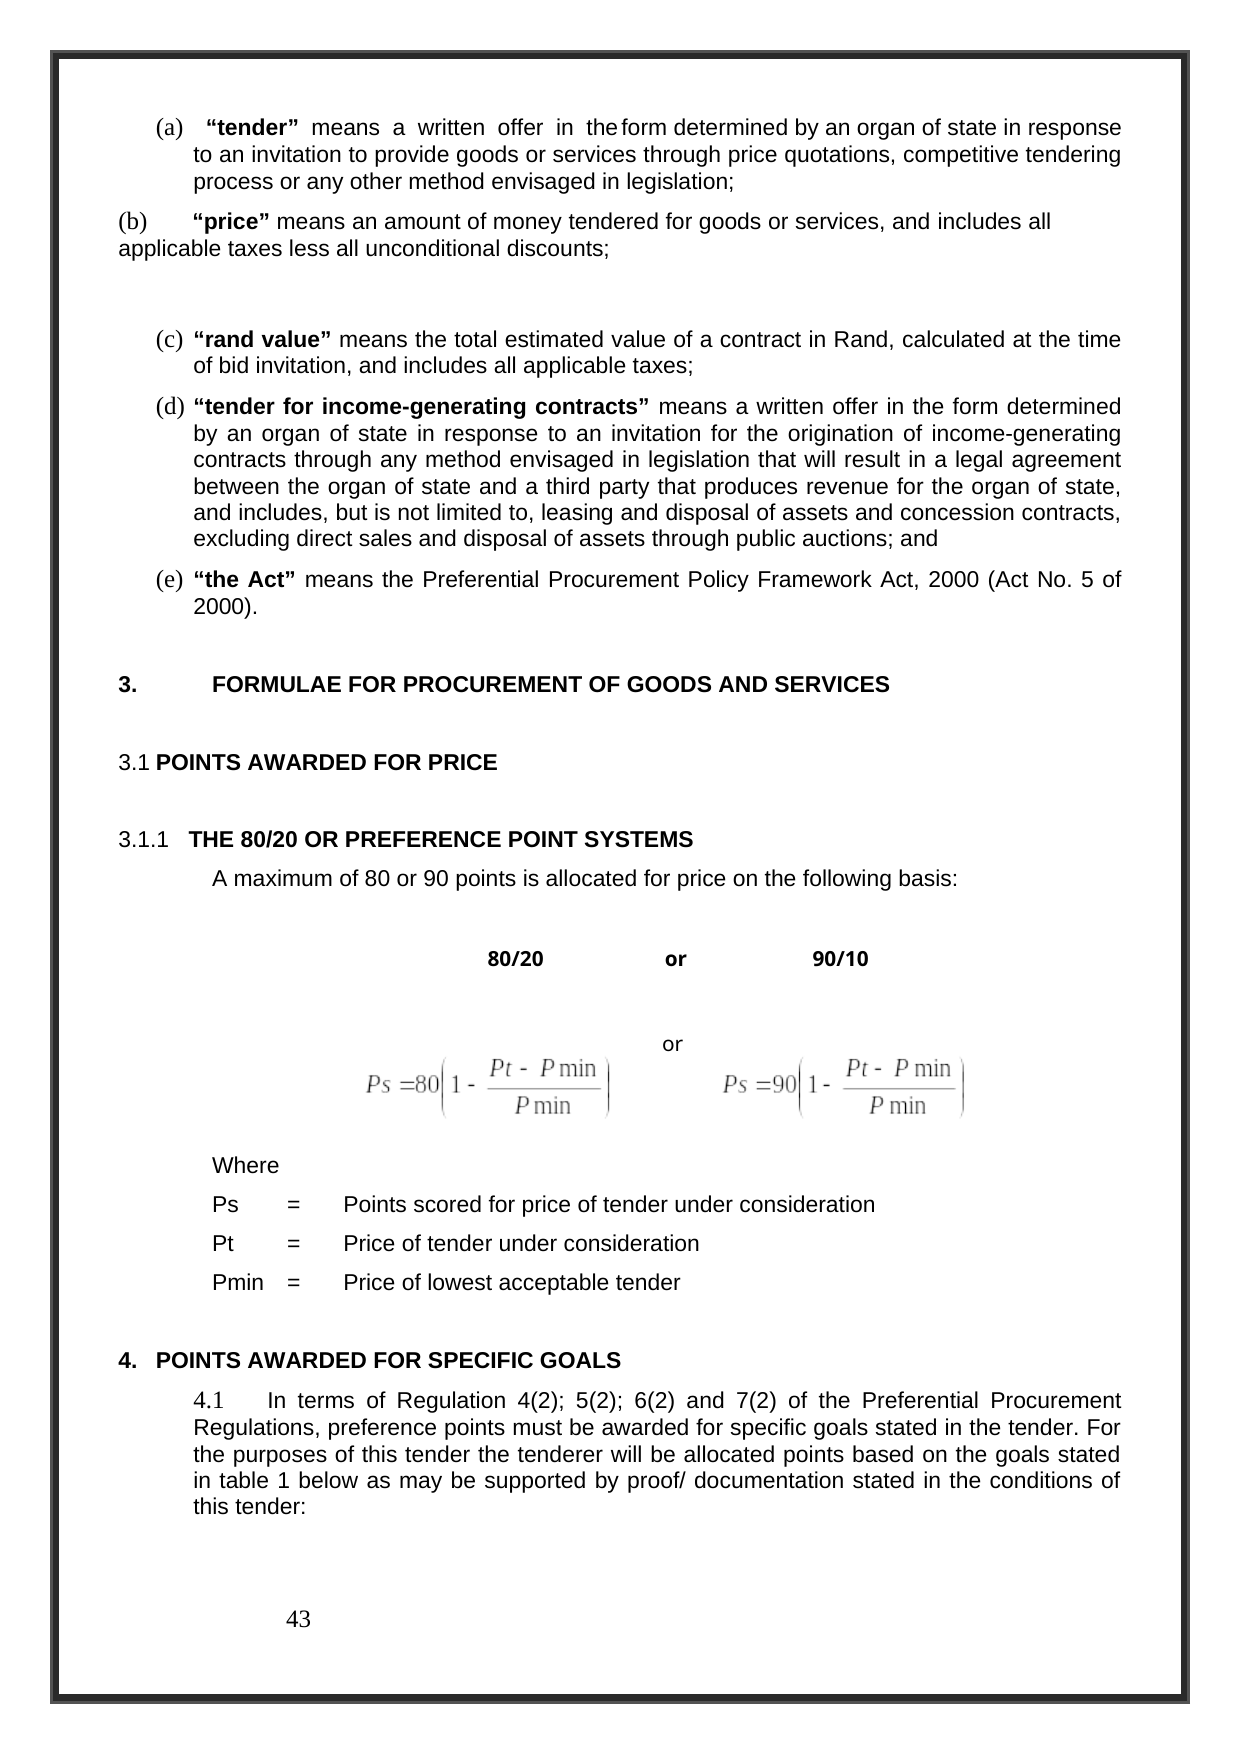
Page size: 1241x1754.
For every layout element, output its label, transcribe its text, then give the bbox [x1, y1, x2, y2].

list “the Act” means the Preferential Procurement Policy Framework Act, 2000 (Act No. 5 of 2000). [156, 564, 1122, 619]
list “rand value” means the total estimated value of a contract in Rand, calculated at the time of bid invitation, and includes all applicable taxes; [156, 324, 1122, 379]
text Pmin = Price of lowest acceptable tender [118, 1269, 1122, 1295]
text Where [118, 1152, 1122, 1179]
list In terms of Regulation 4(2); 5(2); 6(2) and 7(2) of the Preferential Procurement Regulations, preference points must be awarded for specific goals stated in the tender. For the purposes of this tender the tenderer will be allocated points based on the goals stated in table 1 below as may be supported by proof/ documentation stated in the conditions of this tender: [193, 1385, 1122, 1519]
text 80/20 or 90/10 [118, 944, 1122, 972]
list FORMULAE FOR PROCUREMENT OF GOODS AND SERVICES [118, 671, 1122, 697]
text Ps = Points scored for price of tender under consideration [118, 1191, 1122, 1217]
list POINTS AWARDED FOR SPECIFIC GOALS [118, 1347, 1122, 1373]
text A maximum of 80 or 90 points is allocated for price on the following basis: [118, 865, 1122, 891]
list “price” means an amount of money tendered for goods or services, and includes all applicable taxes less all unconditional discounts; [118, 206, 1051, 262]
text 3.1.1 THE 80/20 OR PREFERENCE POINT SYSTEMS [118, 826, 1122, 852]
text or [118, 1029, 1122, 1123]
list “tender for income-generating contracts” means a written offer in the form determined by an organ of state in response to an invitation for the origination of income-generating contracts through any method envisaged in legislation that will result in a legal agreement between the organ of state and a third party that produces revenue for the organ of state, and includes, but is not limited to, leasing and disposal of assets and concession contracts, excluding direct sales and disposal of assets through public auctions; and [156, 391, 1122, 552]
list “tender” means a written offer in the form determined by an organ of state in response to an invitation to provide goods or services through price quotations, competitive tendering process or any other method envisaged in legislation; [156, 112, 1122, 194]
list POINTS AWARDED FOR PRICE [118, 748, 1122, 775]
text Pt = Price of tender under consideration [118, 1230, 1122, 1256]
